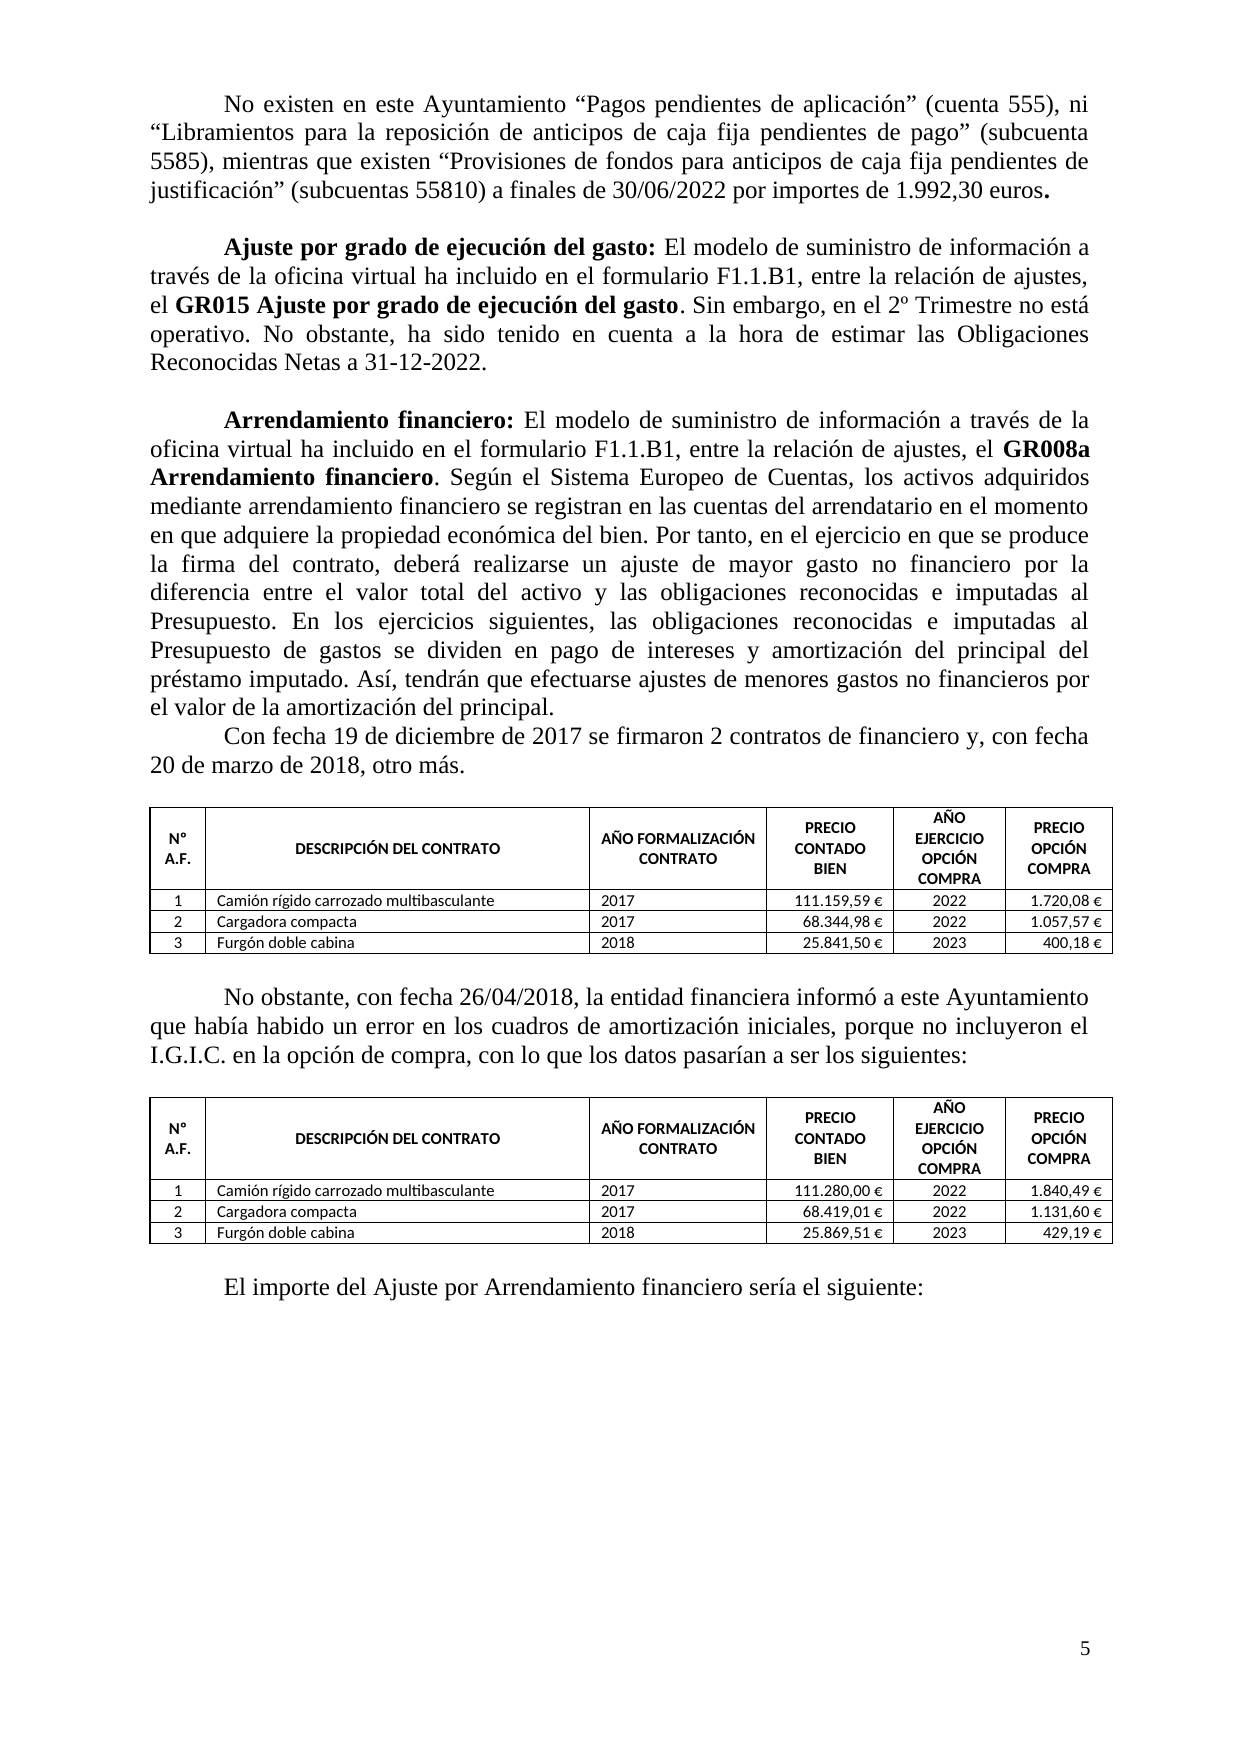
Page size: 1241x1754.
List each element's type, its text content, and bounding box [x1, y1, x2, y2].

table_cell 2 [151, 911, 205, 932]
table_header PRECIO OPCIÓN COMPRA [1006, 1098, 1112, 1179]
table_cell Camión rígido carrozado multibasculante [206, 1180, 589, 1200]
table_header Nº A.F. [151, 1098, 205, 1179]
table_header AÑO FORMALIZACIÓN CONTRATO [590, 808, 766, 889]
table_cell 2018 [590, 1223, 766, 1243]
table_cell 111.280,00 € [767, 1180, 893, 1200]
table_cell 3 [151, 1223, 205, 1243]
table_cell 2018 [590, 933, 766, 953]
table_header PRECIO CONTADO BIEN [767, 808, 893, 889]
text El importe del Ajuste por Arrendamiento financiero sería el siguiente: [150, 1272, 1090, 1301]
text No obstante, con fecha 26/04/2018, la entidad financiera informó a este Ayuntamiento que había habido un error en los cuadros de amortización iniciales, porque no incluyeron el I.G.I.C. en la opción de compra, con lo que los datos pasarían a ser los siguientes: [150, 982, 1090, 1069]
table_cell Furgón doble cabina [206, 933, 589, 953]
table_cell 25.841,50 € [767, 933, 893, 953]
table_header DESCRIPCIÓN DEL CONTRATO [206, 808, 589, 889]
table_cell 400,18 € [1006, 933, 1112, 953]
table_cell Cargadora compacta [206, 1201, 589, 1222]
table_cell 429,19 € [1006, 1223, 1112, 1243]
table_cell 2023 [894, 1223, 1005, 1243]
table_cell Camión rígido carrozado multibasculante [206, 890, 589, 910]
table_header PRECIO CONTADO BIEN [767, 1098, 893, 1179]
table_cell 2 [151, 1201, 205, 1222]
table_cell 111.159,59 € [767, 890, 893, 910]
table_cell 25.869,51 € [767, 1223, 893, 1243]
table_header DESCRIPCIÓN DEL CONTRATO [206, 1098, 589, 1179]
table_cell 3 [151, 933, 205, 953]
table_cell 2017 [590, 890, 766, 910]
table_cell 1.131,60 € [1006, 1201, 1112, 1222]
table_cell 2022 [894, 1201, 1005, 1222]
text Con fecha 19 de diciembre de 2017 se firmaron 2 contratos de financiero y, con fecha 20 de marzo de 2018, otro más. [150, 721, 1090, 779]
table_cell 1 [151, 1180, 205, 1200]
table_cell 2023 [894, 933, 1005, 953]
text Arrendamiento financiero: El modelo de suministro de información a través de la oficina virtual ha incluido en el formulario F1.1.B1, entre la relación de ajustes, el GR008a Arrendamiento financiero. Según el Sistema Europeo de Cuentas, los activos adquiridos mediante arrendamiento financiero se registran en las cuentas del arrendatario en el momento en que adquiere la propiedad económica del bien. Por tanto, en el ejercicio en que se produce la firma del contrato, deberá realizarse un ajuste de mayor gasto no financiero por la diferencia entre el valor total del activo y las obligaciones reconocidas e imputadas al Presupuesto. En los ejercicios siguientes, las obligaciones reconocidas e imputadas al Presupuesto de gastos se dividen en pago de intereses y amortización del principal del préstamo imputado. Así, tendrán que efectuarse ajustes de menores gastos no financieros por el valor de la amortización del principal. [150, 405, 1090, 721]
table_cell 2017 [590, 1180, 766, 1200]
table_header PRECIO OPCIÓN COMPRA [1006, 808, 1112, 889]
table_header Nº A.F. [151, 808, 205, 889]
table_cell 1.840,49 € [1006, 1180, 1112, 1200]
table_cell 2017 [590, 911, 766, 932]
table_cell 68.344,98 € [767, 911, 893, 932]
table_cell 2022 [894, 911, 1005, 932]
table_cell 2022 [894, 890, 1005, 910]
table_header AÑO EJERCICIO OPCIÓN COMPRA [894, 808, 1005, 889]
table_cell 2022 [894, 1180, 1005, 1200]
table_cell 2017 [590, 1201, 766, 1222]
table_cell 1.057,57 € [1006, 911, 1112, 932]
table_header AÑO EJERCICIO OPCIÓN COMPRA [894, 1098, 1005, 1179]
table_cell 1.720,08 € [1006, 890, 1112, 910]
table_cell 68.419,01 € [767, 1201, 893, 1222]
text No existen en este Ayuntamiento “Pagos pendientes de aplicación” (cuenta 555), ni “Libramientos para la reposición de anticipos de caja fija pendientes de pago” (subcuenta 5585), mientras que existen “Provisiones de fondos para anticipos de caja fija pendientes de justificación” (subcuentas 55810) a finales de 30/06/2022 por importes de 1.992,30 euros. [150, 89, 1090, 204]
table_cell Cargadora compacta [206, 911, 589, 932]
text Ajuste por grado de ejecución del gasto: El modelo de suministro de información a través de la oficina virtual ha incluido en el formulario F1.1.B1, entre la relación de ajustes, el GR015 Ajuste por grado de ejecución del gasto. Sin embargo, en el 2º Trimestre no está operativo. No obstante, ha sido tenido en cuenta a la hora de estimar las Obligaciones Reconocidas Netas a 31-12-2022. [150, 232, 1090, 376]
table_cell 1 [151, 890, 205, 910]
table_cell Furgón doble cabina [206, 1223, 589, 1243]
table_header AÑO FORMALIZACIÓN CONTRATO [590, 1098, 766, 1179]
